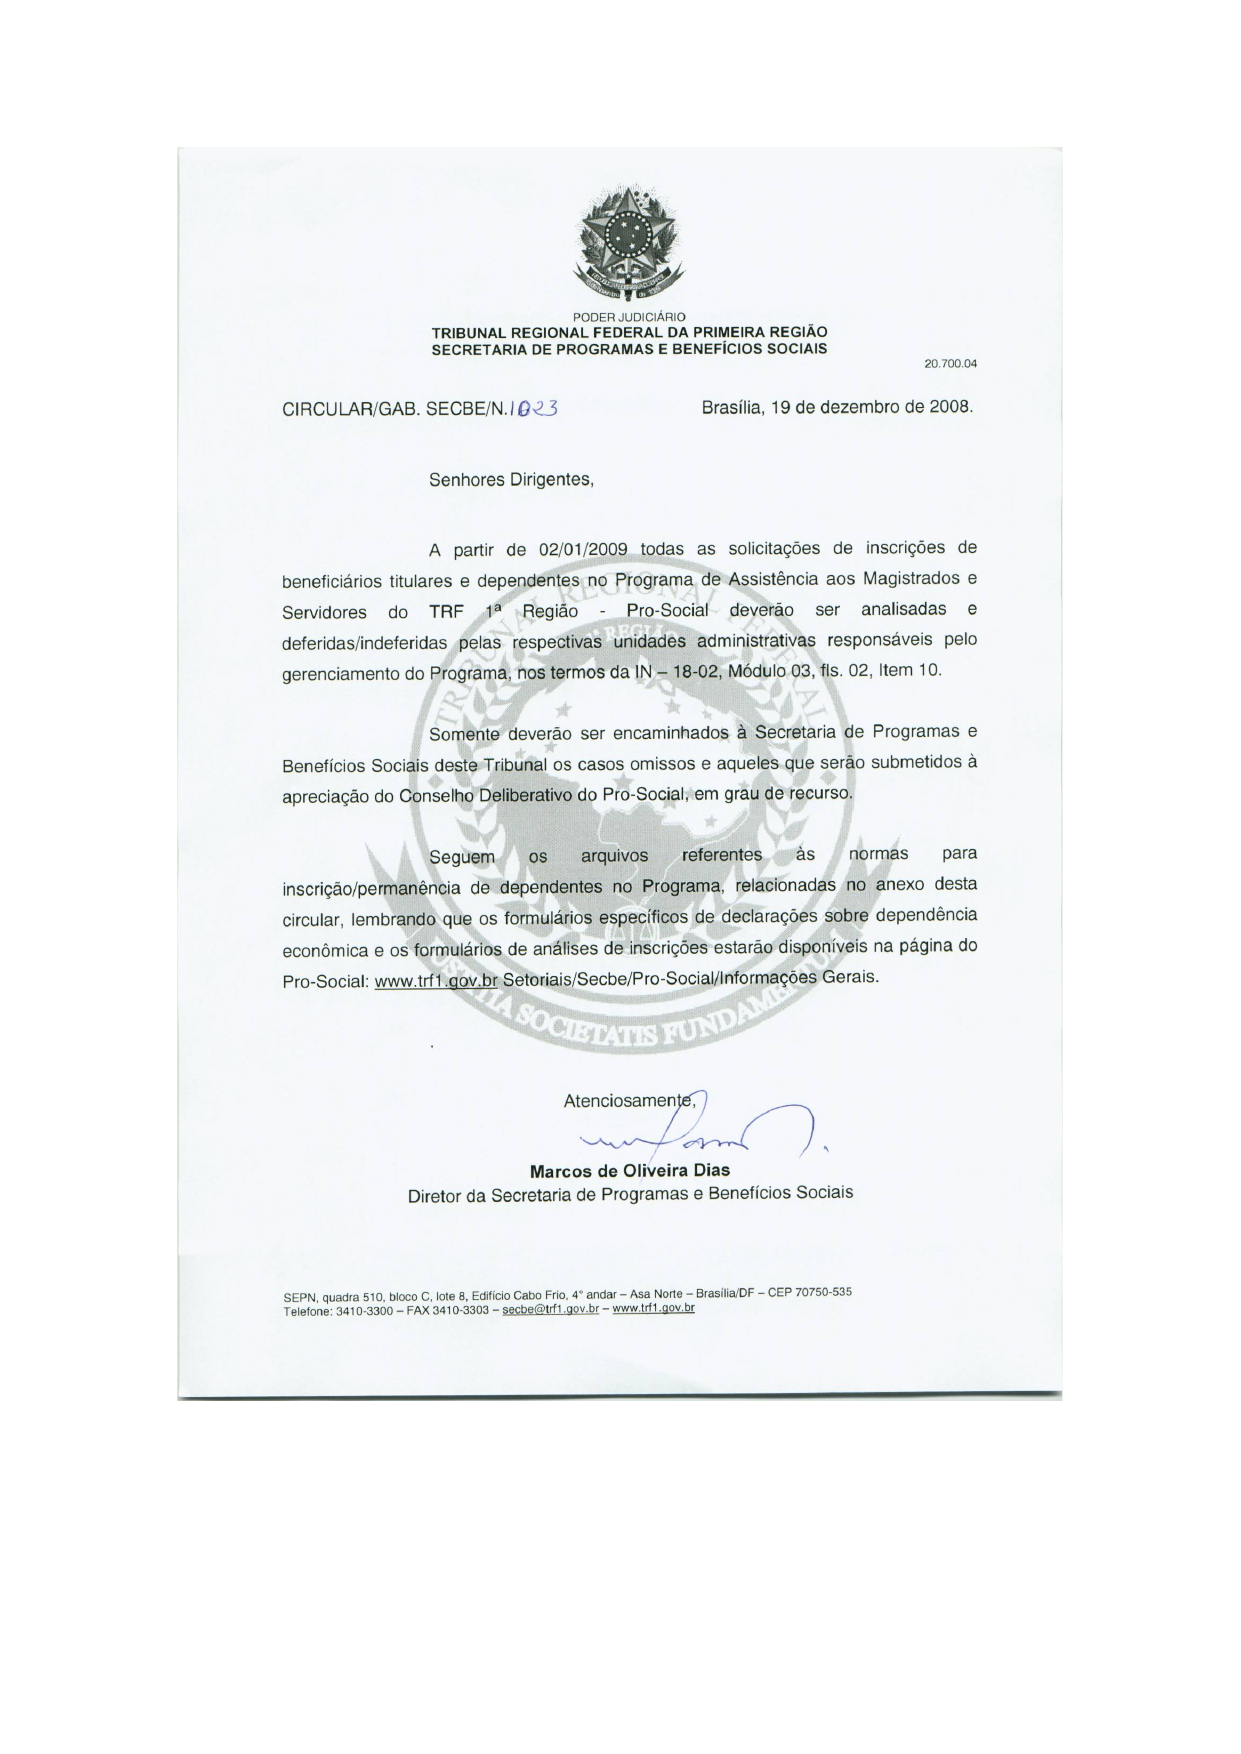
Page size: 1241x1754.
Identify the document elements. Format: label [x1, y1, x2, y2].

picture [177, 147, 1063, 1401]
